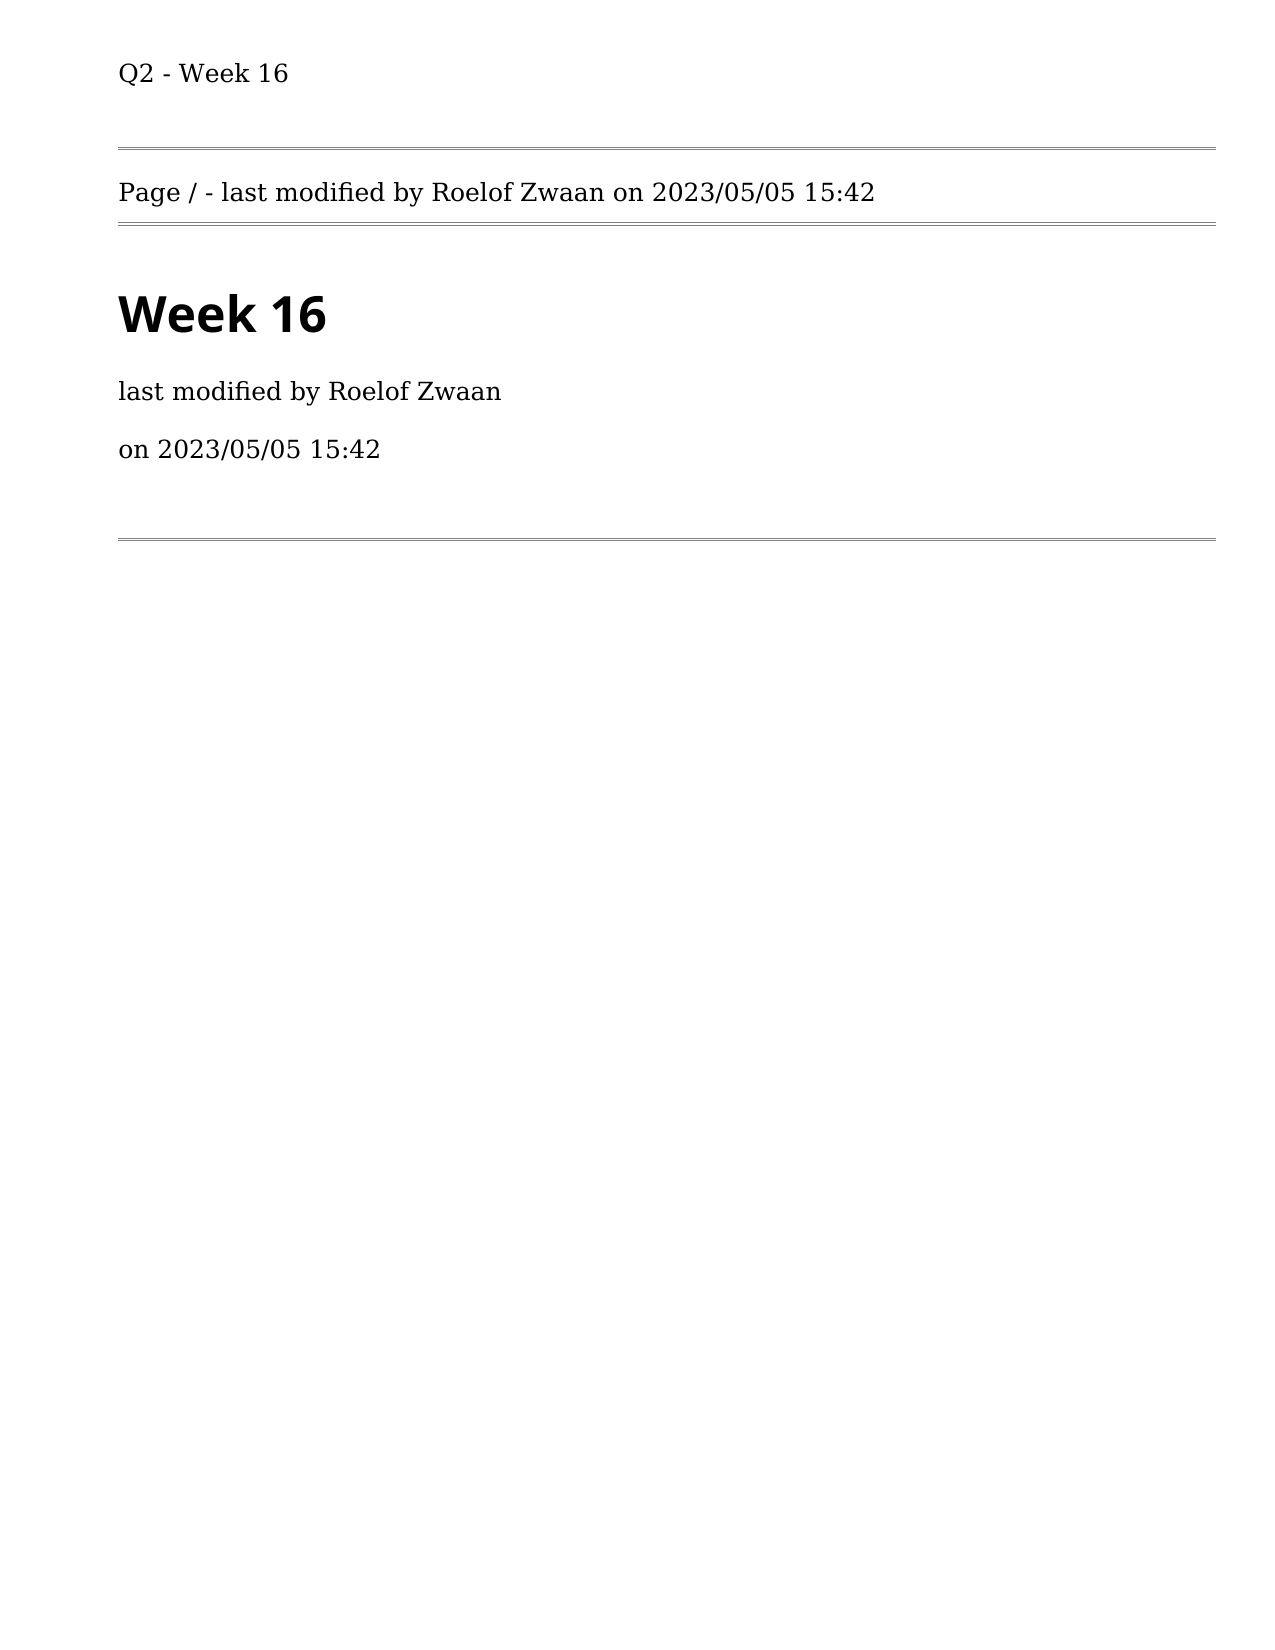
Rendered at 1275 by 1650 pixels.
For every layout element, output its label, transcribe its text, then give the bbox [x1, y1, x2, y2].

text last modified by Roelof Zwaan [118, 377, 1216, 406]
subtitle Week 16 [118, 279, 1216, 347]
text Q2 - Week 16 [118, 59, 1216, 88]
text Page / - last modified by Roelof Zwaan on 2023/05/05 15:42 [118, 179, 1216, 208]
text on 2023/05/05 15:42 [118, 435, 1216, 464]
